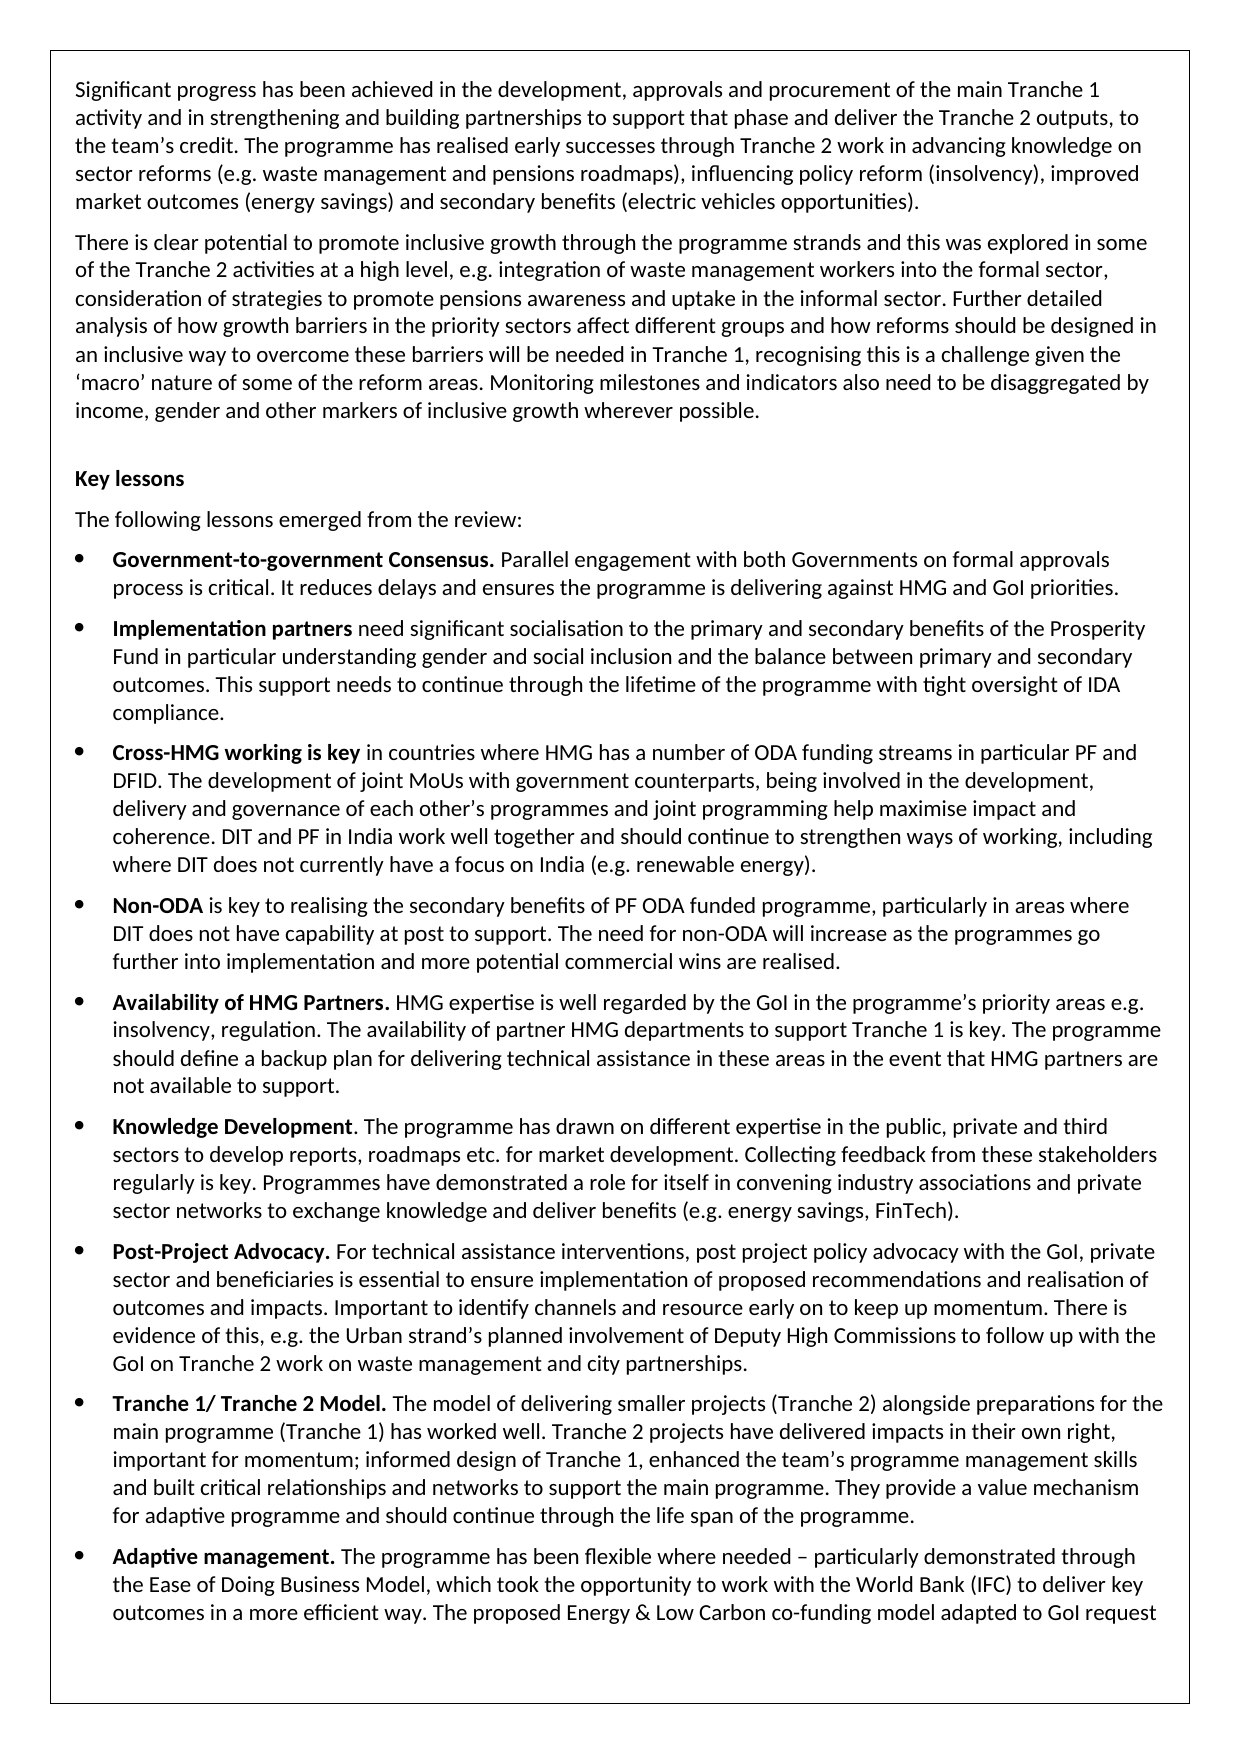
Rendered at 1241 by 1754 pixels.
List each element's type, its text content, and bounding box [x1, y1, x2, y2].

list Post-Project Advocacy. For technical assistance interventions, post project policy advocacy with the GoI, private sector and beneficiaries is essential to ensure implementation of proposed recommendations and realisation of outcomes and impacts. Important to identify channels and resource early on to keep up momentum. There is evidence of this, e.g. the Urban strand’s planned involvement of Deputy High Commissions to follow up with the GoI on Tranche 2 work on waste management and city partnerships. [75, 1237, 1165, 1377]
list Cross-HMG working is key in countries where HMG has a number of ODA funding streams in particular PF and DFID. The development of joint MoUs with government counterparts, being involved in the development, delivery and governance of each other’s programmes and joint programming help maximise impact and coherence. DIT and PF in India work well together and should continue to strengthen ways of working, including where DIT does not currently have a focus on India (e.g. renewable energy). [75, 738, 1165, 878]
list Knowledge Development. The programme has drawn on different expertise in the public, private and third sectors to develop reports, roadmaps etc. for market development. Collecting feedback from these stakeholders regularly is key. Programmes have demonstrated a role for itself in convening industry associations and private sector networks to exchange knowledge and deliver benefits (e.g. energy savings, FinTech). [75, 1112, 1165, 1224]
text There is clear potential to promote inclusive growth through the programme strands and this was explored in some of the Tranche 2 activities at a high level, e.g. integration of waste management workers into the formal sector, consideration of strategies to promote pensions awareness and uptake in the informal sector. Further detailed analysis of how growth barriers in the priority sectors affect different groups and how reforms should be designed in an inclusive way to overcome these barriers will be needed in Tranche 1, recognising this is a challenge given the ‘macro’ nature of some of the reform areas. Monitoring milestones and indicators also need to be disaggregated by income, gender and other markers of inclusive growth wherever possible. [75, 228, 1165, 424]
list Availability of HMG Partners. HMG expertise is well regarded by the GoI in the programme’s priority areas e.g. insolvency, regulation. The availability of partner HMG departments to support Tranche 1 is key. The programme should define a backup plan for delivering technical assistance in these areas in the event that HMG partners are not available to support. [75, 988, 1165, 1100]
text Significant progress has been achieved in the development, approvals and procurement of the main Tranche 1 activity and in strengthening and building partnerships to support that phase and deliver the Tranche 2 outputs, to the team’s credit. The programme has realised early successes through Tranche 2 work in advancing knowledge on sector reforms (e.g. waste management and pensions roadmaps), influencing policy reform (insolvency), improved market outcomes (energy savings) and secondary benefits (electric vehicles opportunities). [75, 75, 1165, 215]
text Key lessons [75, 464, 1165, 492]
list Adaptive management. The programme has been flexible where needed – particularly demonstrated through the Ease of Doing Business Model, which took the opportunity to work with the World Bank (IFC) to deliver key outcomes in a more efficient way. The proposed Energy & Low Carbon co-funding model adapted to GoI request [75, 1542, 1165, 1626]
list Government-to-government Consensus. Parallel engagement with both Governments on formal approvals process is critical. It reduces delays and ensures the programme is delivering against HMG and GoI priorities. [75, 545, 1165, 601]
list Tranche 1/ Tranche 2 Model. The model of delivering smaller projects (Tranche 2) alongside preparations for the main programme (Tranche 1) has worked well. Tranche 2 projects have delivered impacts in their own right, important for momentum; informed design of Tranche 1, enhanced the team’s programme management skills and built critical relationships and networks to support the main programme. They provide a value mechanism for adaptive programme and should continue through the life span of the programme. [75, 1389, 1165, 1529]
text The following lessons emerged from the review: [75, 505, 1165, 533]
list Implementation partners need significant socialisation to the primary and secondary benefits of the Prosperity Fund in particular understanding gender and social inclusion and the balance between primary and secondary outcomes. This support needs to continue through the lifetime of the programme with tight oversight of IDA compliance. [75, 614, 1165, 726]
list Non-ODA is key to realising the secondary benefits of PF ODA funded programme, particularly in areas where DIT does not have capability at post to support. The need for non-ODA will increase as the programmes go further into implementation and more potential commercial wins are realised. [75, 891, 1165, 975]
